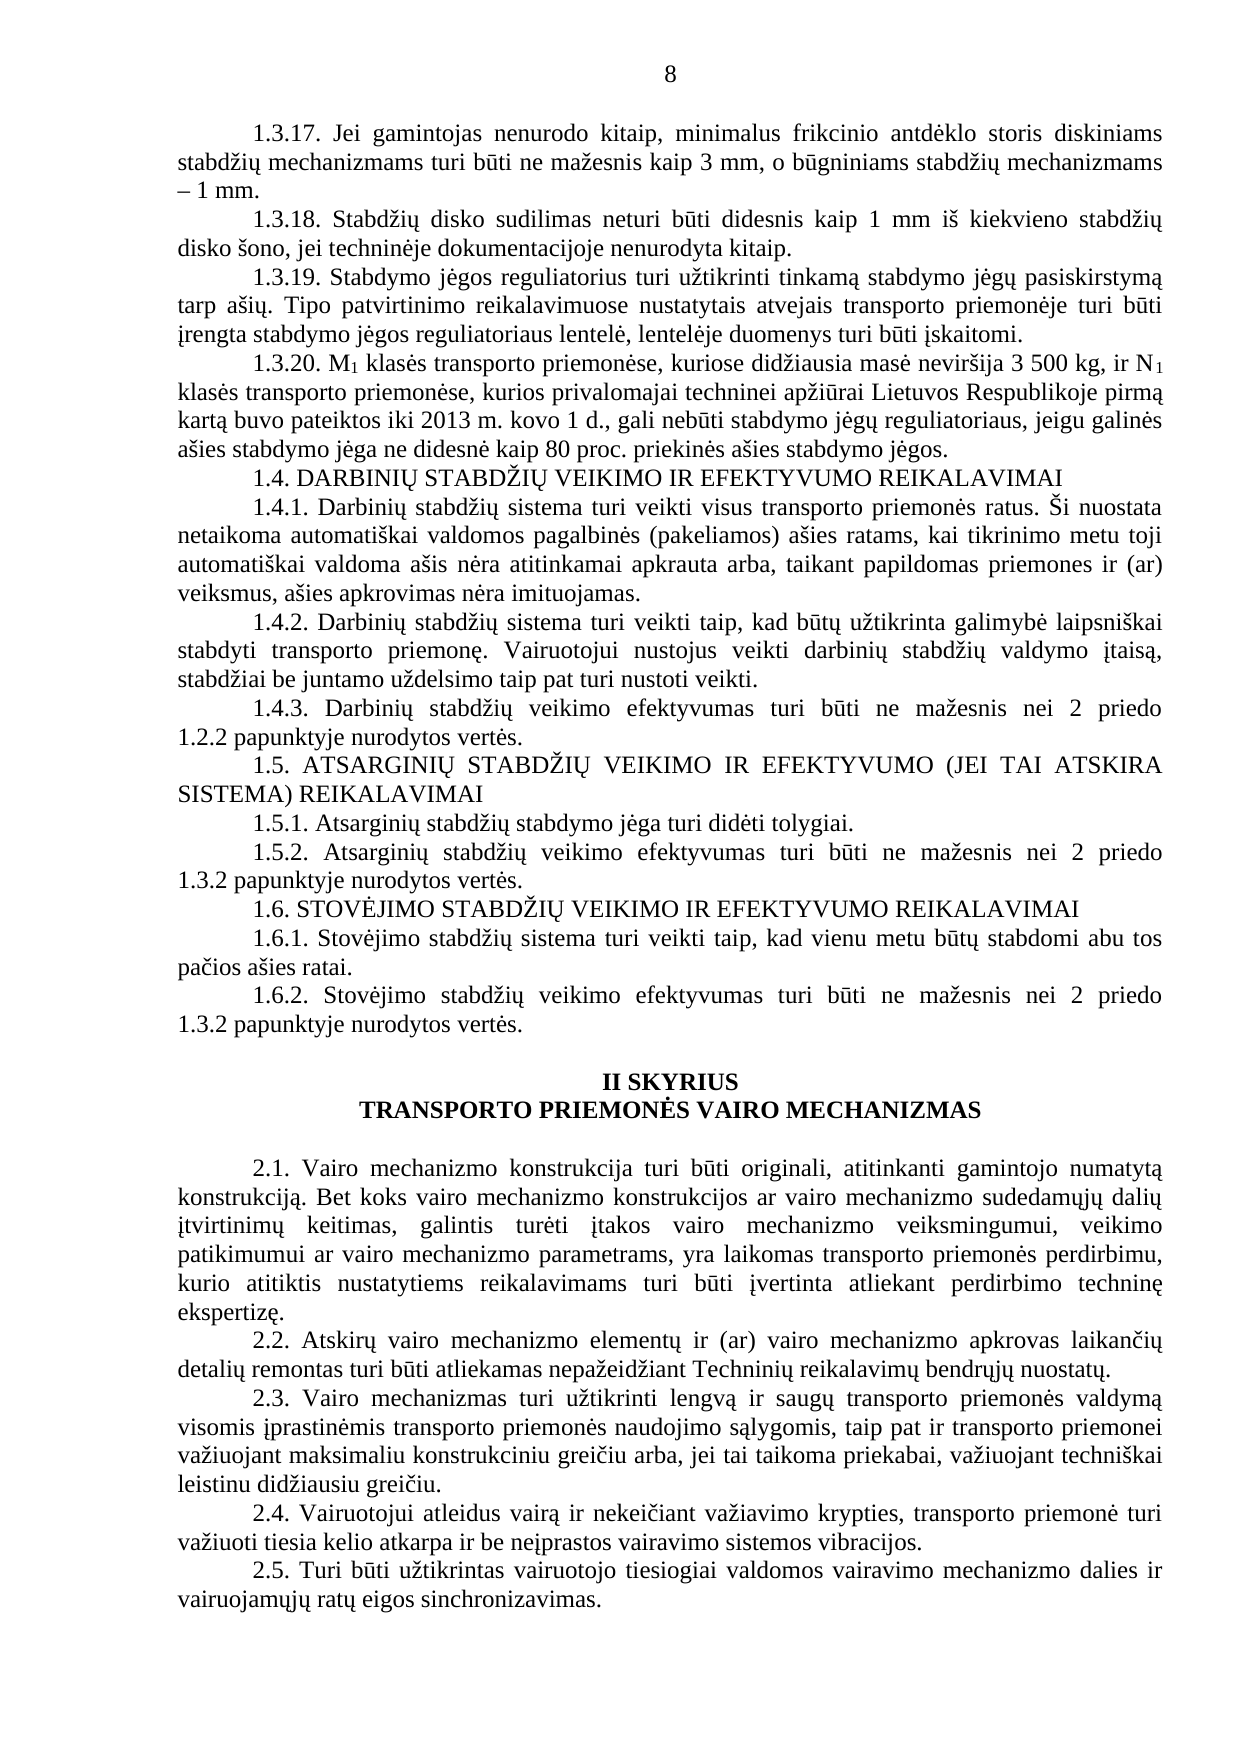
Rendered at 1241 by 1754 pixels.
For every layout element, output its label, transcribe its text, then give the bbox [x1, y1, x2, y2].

text 2.4. Vairuotojui atleidus vairą ir nekeičiant važiavimo krypties, transporto priemonė turi važiuoti tiesia kelio atkarpa ir be neįprastos vairavimo sistemos vibracijos. [177, 1498, 1163, 1556]
text 2.1. Vairo mechanizmo konstrukcija turi būti originali, atitinkanti gamintojo numatytą konstrukciją. Bet koks vairo mechanizmo konstrukcijos ar vairo mechanizmo sudedamųjų dalių įtvirtinimų keitimas, galintis turėti įtakos vairo mechanizmo veiksmingumui, veikimo patikimumui ar vairo mechanizmo parametrams, yra laikomas transporto priemonės perdirbimu, kurio atitiktis nustatytiems reikalavimams turi būti įvertinta atliekant perdirbimo techninę ekspertizę. [177, 1153, 1163, 1326]
text 1.6. STOVĖJIMO STABDŽIŲ VEIKIMO IR EFEKTYVUMO REIKALAVIMAI [177, 894, 1163, 923]
text 2.2. Atskirų vairo mechanizmo elementų ir (ar) vairo mechanizmo apkrovas laikančių detalių remontas turi būti atliekamas nepažeidžiant Techninių reikalavimų bendrųjų nuostatų. [177, 1326, 1163, 1383]
text 1.4.2. Darbinių stabdžių sistema turi veikti taip, kad būtų užtikrinta galimybė laipsniškai stabdyti transporto priemonę. Vairuotojui nustojus veikti darbinių stabdžių valdymo įtaisą, stabdžiai be juntamo uždelsimo taip pat turi nustoti veikti. [177, 607, 1163, 693]
text 1.3.19. Stabdymo jėgos reguliatorius turi užtikrinti tinkamą stabdymo jėgų pasiskirstymą tarp ašių. Tipo patvirtinimo reikalavimuose nustatytais atvejais transporto priemonėje turi būti įrengta stabdymo jėgos reguliatoriaus lentelė, lentelėje duomenys turi būti įskaitomi. [177, 262, 1163, 348]
text 2.3. Vairo mechanizmas turi užtikrinti lengvą ir saugų transporto priemonės valdymą visomis įprastinėmis transporto priemonės naudojimo sąlygomis, taip pat ir transporto priemonei važiuojant maksimaliu konstrukciniu greičiu arba, jei tai taikoma priekabai, važiuojant techniškai leistinu didžiausiu greičiu. [177, 1383, 1163, 1498]
text 1.5. ATSARGINIŲ STABDŽIŲ VEIKIMO IR EFEKTYVUMO (JEI TAI ATSKIRA SISTEMA) REIKALAVIMAI [177, 751, 1163, 808]
text 1.5.2. Atsarginių stabdžių veikimo efektyvumas turi būti ne mažesnis nei 2 priedo 1.3.2 papunktyje nurodytos vertės. [177, 837, 1163, 894]
text 1.6.2. Stovėjimo stabdžių veikimo efektyvumas turi būti ne mažesnis nei 2 priedo 1.3.2 papunktyje nurodytos vertės. [177, 981, 1163, 1038]
text 1.3.17. Jei gamintojas nenurodo kitaip, minimalus frikcinio antdėklo storis diskiniams stabdžių mechanizmams turi būti ne mažesnis kaip 3 mm, o būgniniams stabdžių mechanizmams – 1 mm. [177, 118, 1163, 204]
text 1.4.1. Darbinių stabdžių sistema turi veikti visus transporto priemonės ratus. Ši nuostata netaikoma automatiškai valdomos pagalbinės (pakeliamos) ašies ratams, kai tikrinimo metu toji automatiškai valdoma ašis nėra atitinkamai apkrauta arba, taikant papildomas priemones ir (ar) veiksmus, ašies apkrovimas nėra imituojamas. [177, 492, 1163, 607]
text II SKYRIUS [177, 1067, 1163, 1096]
text 1.3.18. Stabdžių disko sudilimas neturi būti didesnis kaip 1 mm iš kiekvieno stabdžių disko šono, jei techninėje dokumentacijoje nenurodyta kitaip. [177, 204, 1163, 262]
text TRANSPORTO PRIEMONĖS VAIRO MECHANIZMAS [177, 1096, 1163, 1124]
text 1.3.20. M1 klasės transporto priemonėse, kuriose didžiausia masė neviršija 3 500 kg, ir N1 klasės transporto priemonėse, kurios privalomajai techninei apžiūrai Lietuvos Respublikoje pirmą kartą buvo pateiktos iki 2013 m. kovo 1 d., gali nebūti stabdymo jėgų reguliatoriaus, jeigu galinės ašies stabdymo jėga ne didesnė kaip 80 proc. priekinės ašies stabdymo jėgos. [177, 348, 1163, 463]
text 1.4. DARBINIŲ STABDŽIŲ VEIKIMO IR EFEKTYVUMO REIKALAVIMAI [177, 463, 1163, 492]
text 2.5. Turi būti užtikrintas vairuotojo tiesiogiai valdomos vairavimo mechanizmo dalies ir vairuojamųjų ratų eigos sinchronizavimas. [177, 1556, 1163, 1613]
text 1.4.3. Darbinių stabdžių veikimo efektyvumas turi būti ne mažesnis nei 2 priedo 1.2.2 papunktyje nurodytos vertės. [177, 693, 1163, 751]
text 1.5.1. Atsarginių stabdžių stabdymo jėga turi didėti tolygiai. [177, 808, 1163, 837]
text 1.6.1. Stovėjimo stabdžių sistema turi veikti taip, kad vienu metu būtų stabdomi abu tos pačios ašies ratai. [177, 923, 1163, 981]
